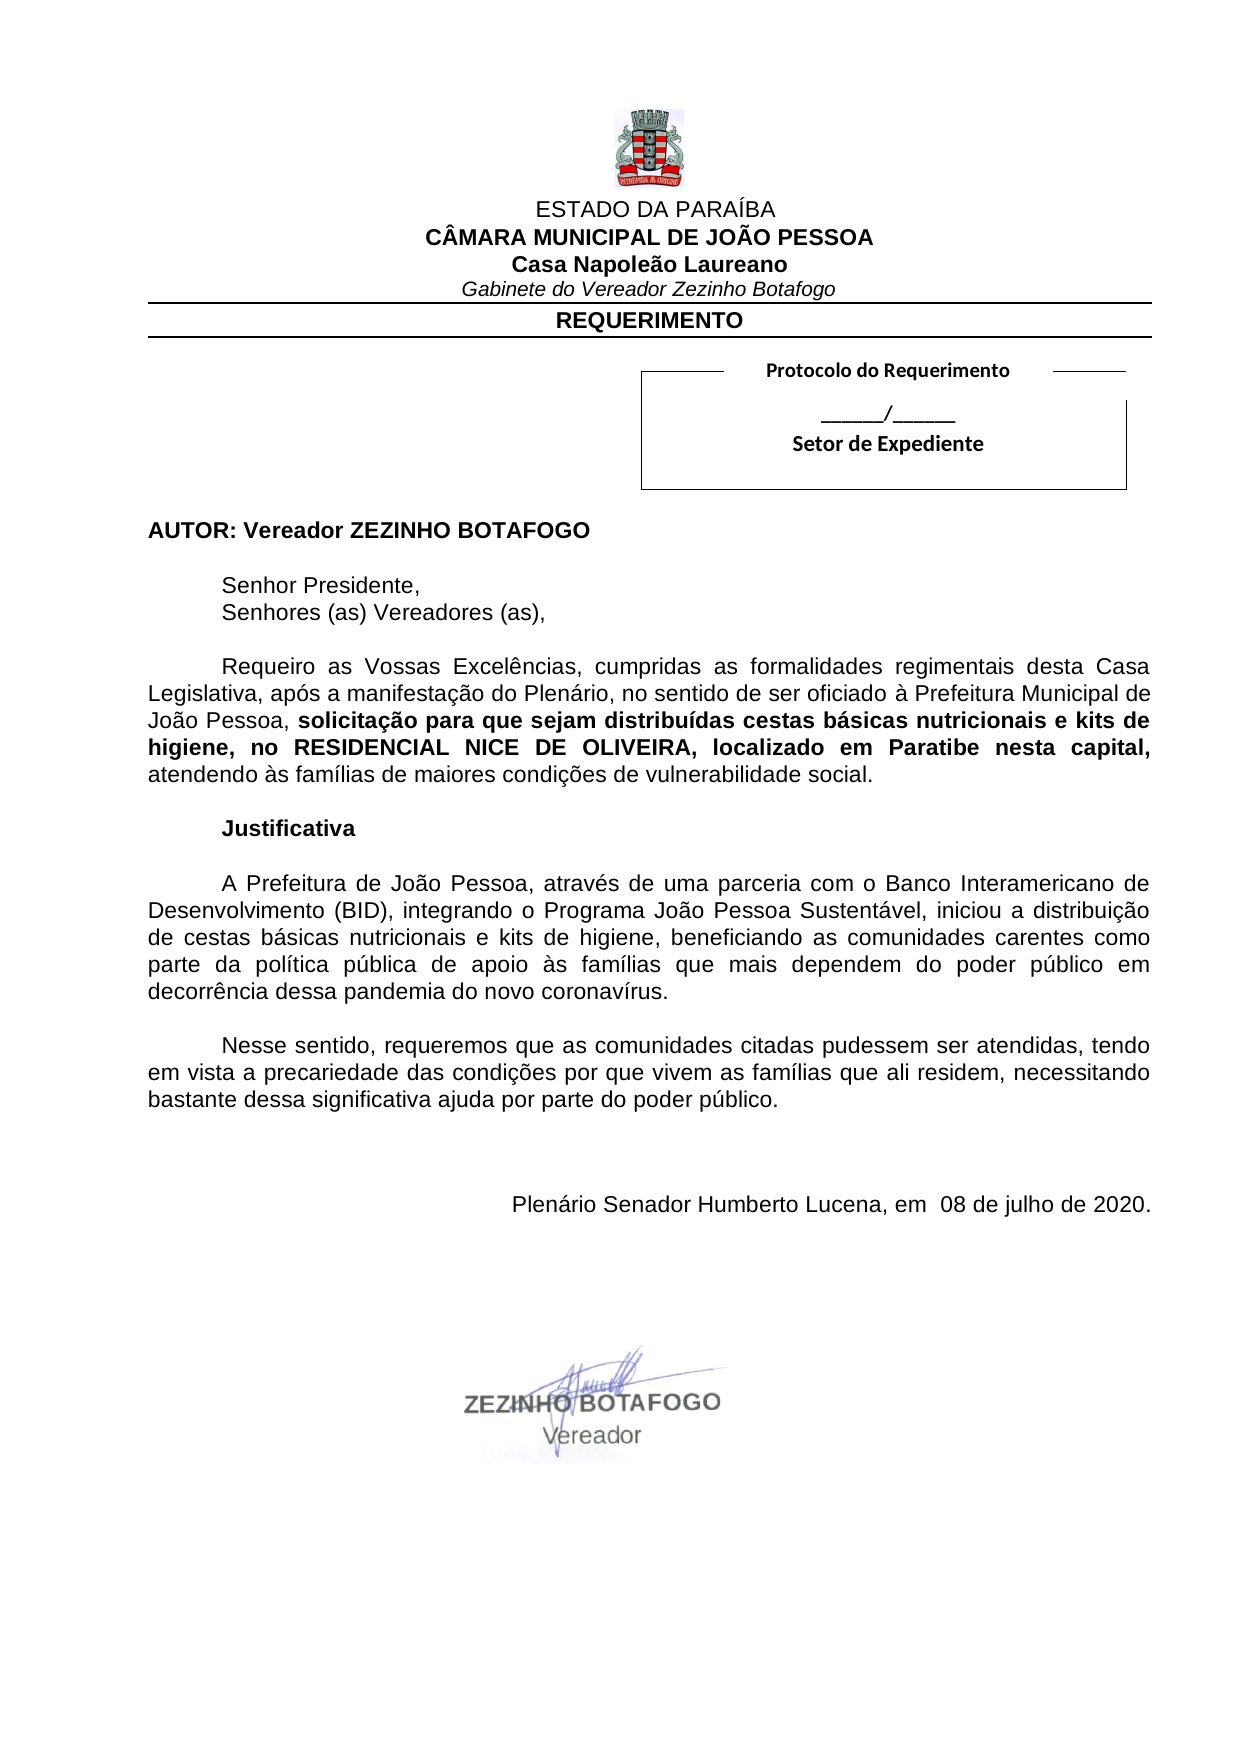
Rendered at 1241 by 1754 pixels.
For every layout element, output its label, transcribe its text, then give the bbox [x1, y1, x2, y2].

text Justificativa [148, 815, 1152, 842]
picture [456, 1342, 731, 1464]
table_cell [642, 400, 723, 429]
table_cell [642, 458, 723, 488]
text REQUERIMENTO [148, 304, 1152, 336]
table_cell [1053, 429, 1126, 458]
text Senhores (as) Vereadores (as), [148, 598, 1152, 625]
table_header [1053, 340, 1127, 371]
text A Prefeitura de João Pessoa, através de uma parceria com o Banco Interamericano de Desenvolvimento (BID), integrando o Programa João Pessoa Sustentável, iniciou a distribuição de cestas básicas nutricionais e kits de higiene, beneficiando as comunidades carentes como parte da política pública de apoio às famílias que mais dependem do poder público em decorrência dessa pandemia do novo coronavírus. [148, 869, 1152, 1004]
table_cell [1053, 458, 1126, 488]
table_cell [1053, 400, 1126, 429]
table_cell Setor de Expediente [724, 429, 1053, 458]
table_cell ______/______ [724, 400, 1053, 429]
text Nesse sentido, requeremos que as comunidades citadas pudessem ser atendidas, tendo em vista a precariedade das condições por que vivem as famílias que ali residem, necessitando bastante dessa significativa ajuda por parte do poder público. [148, 1031, 1152, 1113]
table_cell [1053, 371, 1127, 400]
table_cell [642, 372, 723, 400]
text Plenário Senador Humberto Lucena, em 08 de julho de 2020. [148, 1191, 1152, 1218]
table_header [641, 340, 723, 371]
text Requeiro as Vossas Excelências, cumpridas as formalidades regimentais desta Casa Legislativa, após a manifestação do Plenário, no sentido de ser oficiado à Prefeitura Municipal de João Pessoa, solicitação para que sejam distribuídas cestas básicas nutricionais e kits de higiene, no RESIDENCIAL NICE DE OLIVEIRA, localizado em Paratibe nesta capital, atendendo às famílias de maiores condições de vulnerabilidade social. [148, 652, 1152, 788]
table_header Protocolo do Requerimento [724, 340, 1053, 400]
text Senhor Presidente, [148, 571, 1152, 598]
text AUTOR: Vereador ZEZINHO BOTAFOGO [148, 517, 1152, 544]
table_cell [642, 429, 723, 458]
table_cell [724, 458, 1053, 488]
